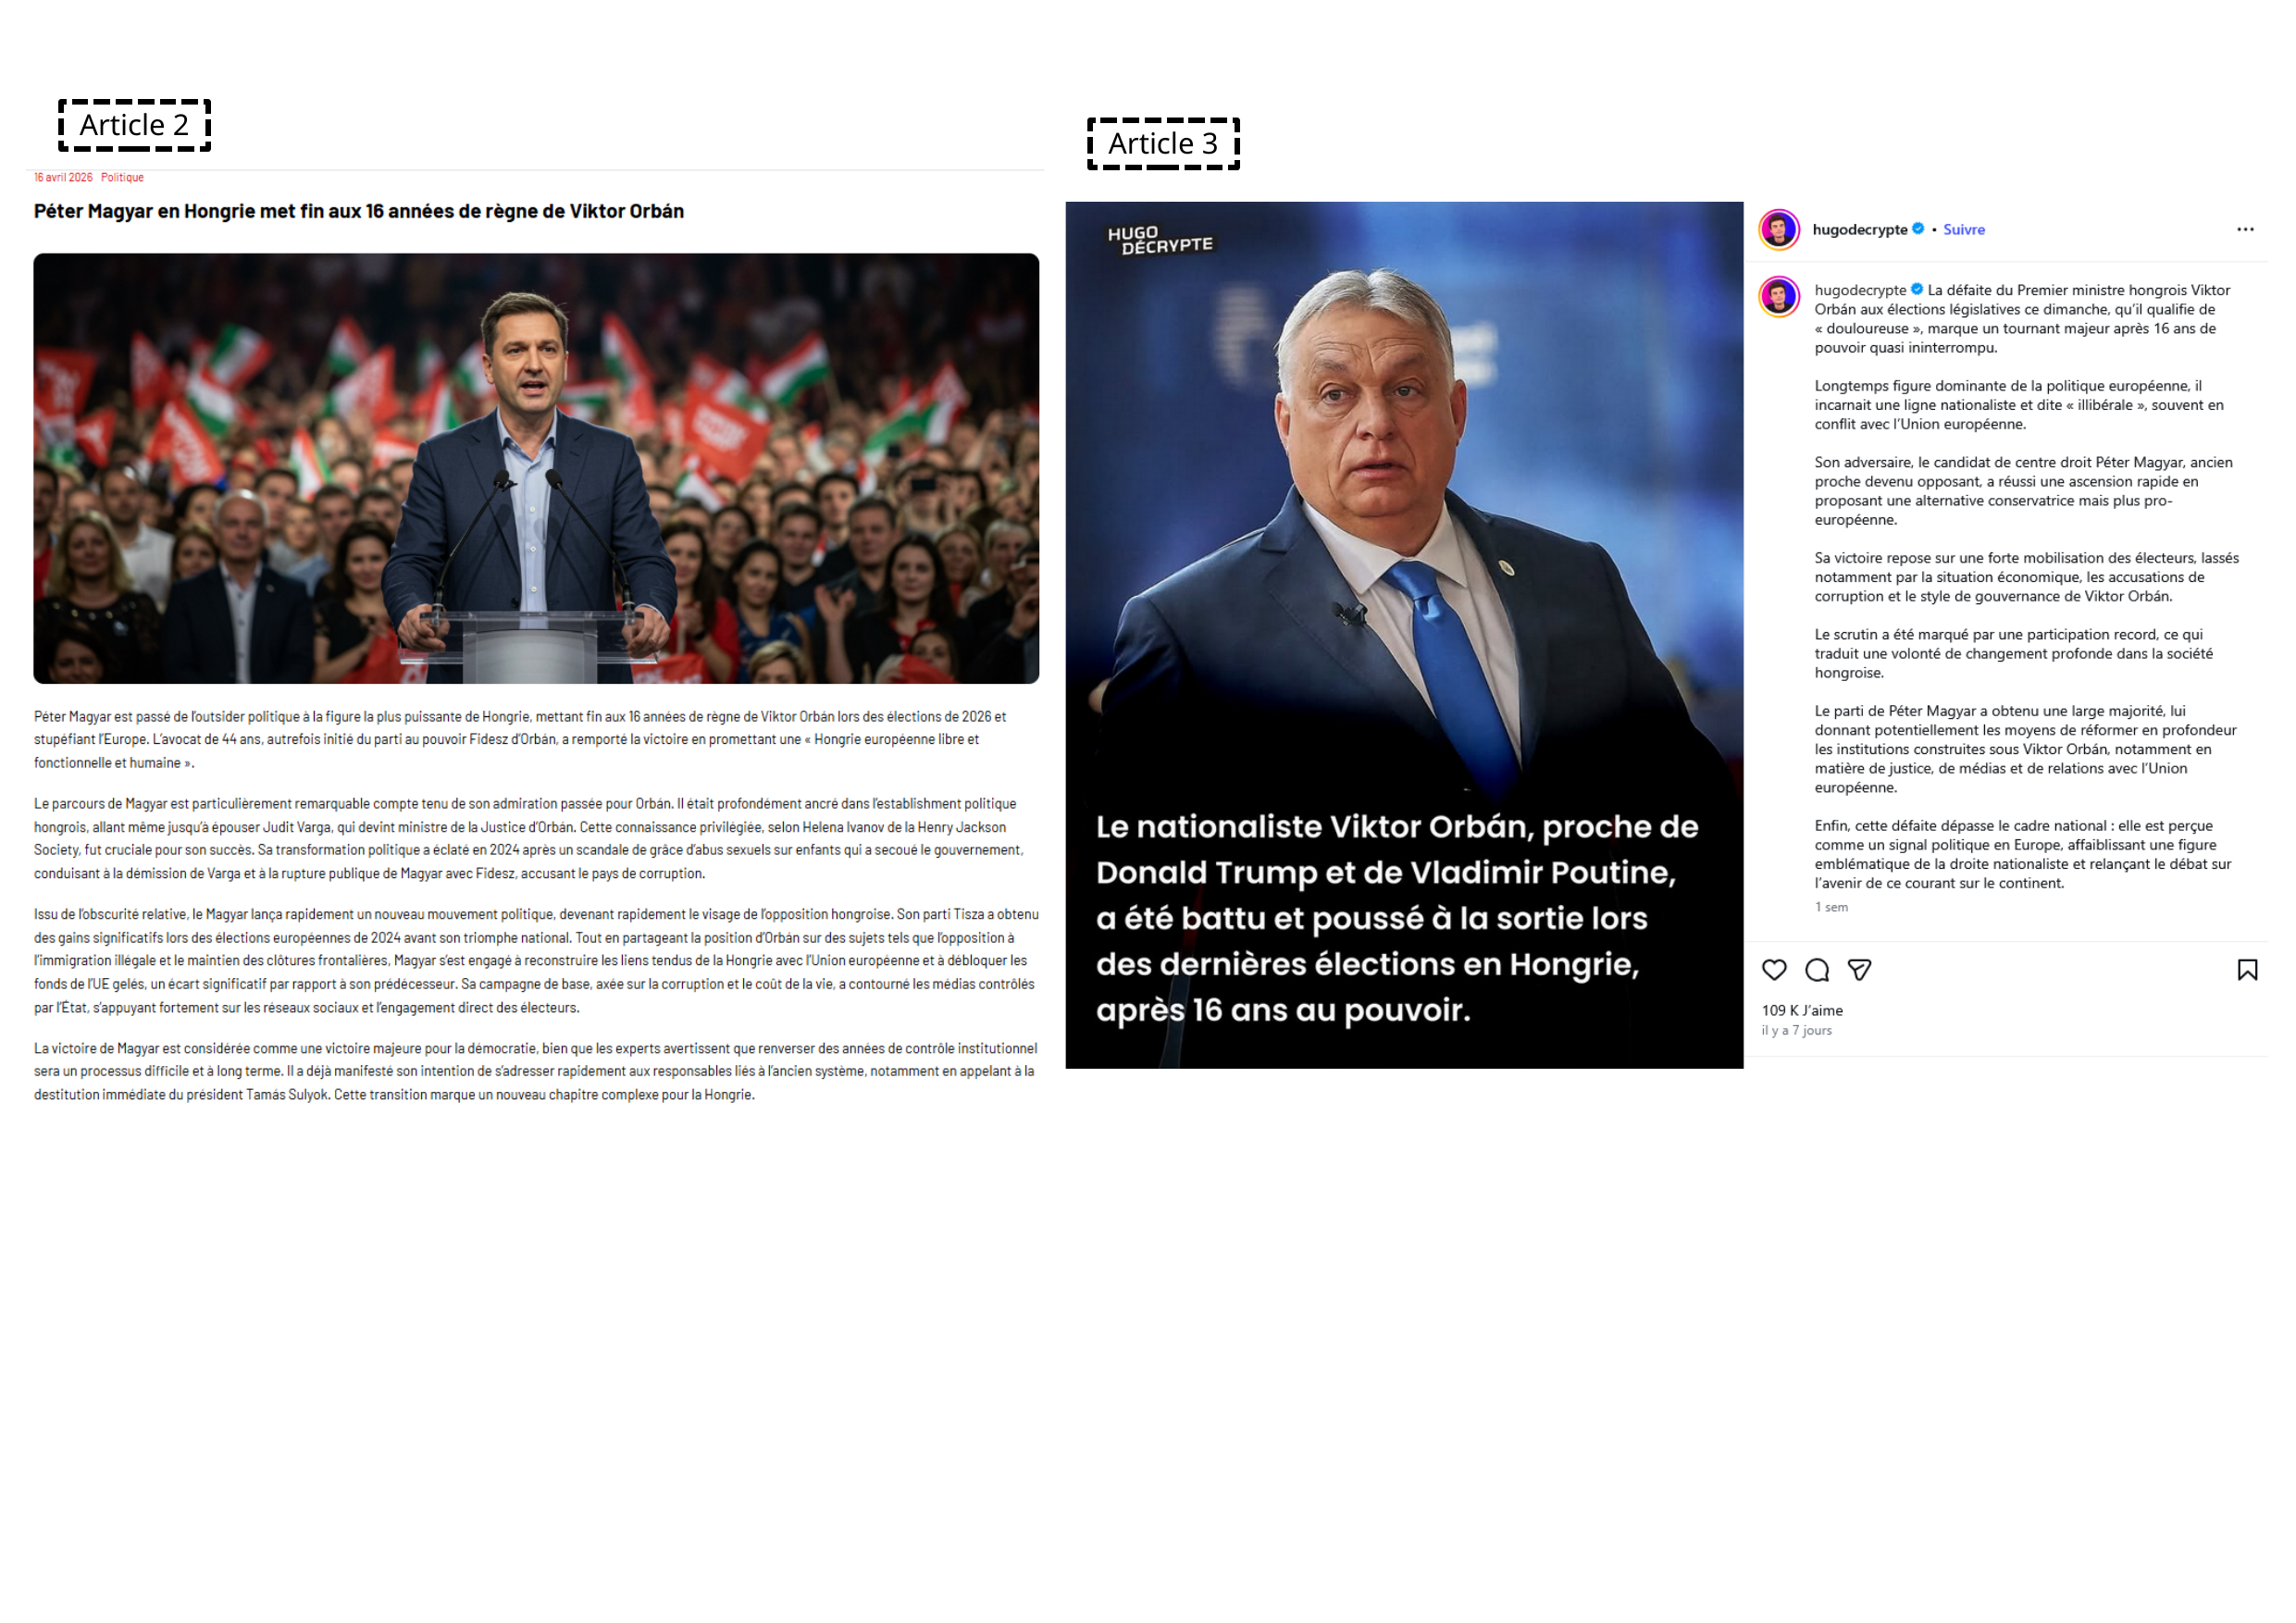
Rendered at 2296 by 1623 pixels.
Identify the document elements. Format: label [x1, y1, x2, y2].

picture [25, 167, 1045, 1118]
picture [1065, 202, 2269, 1069]
